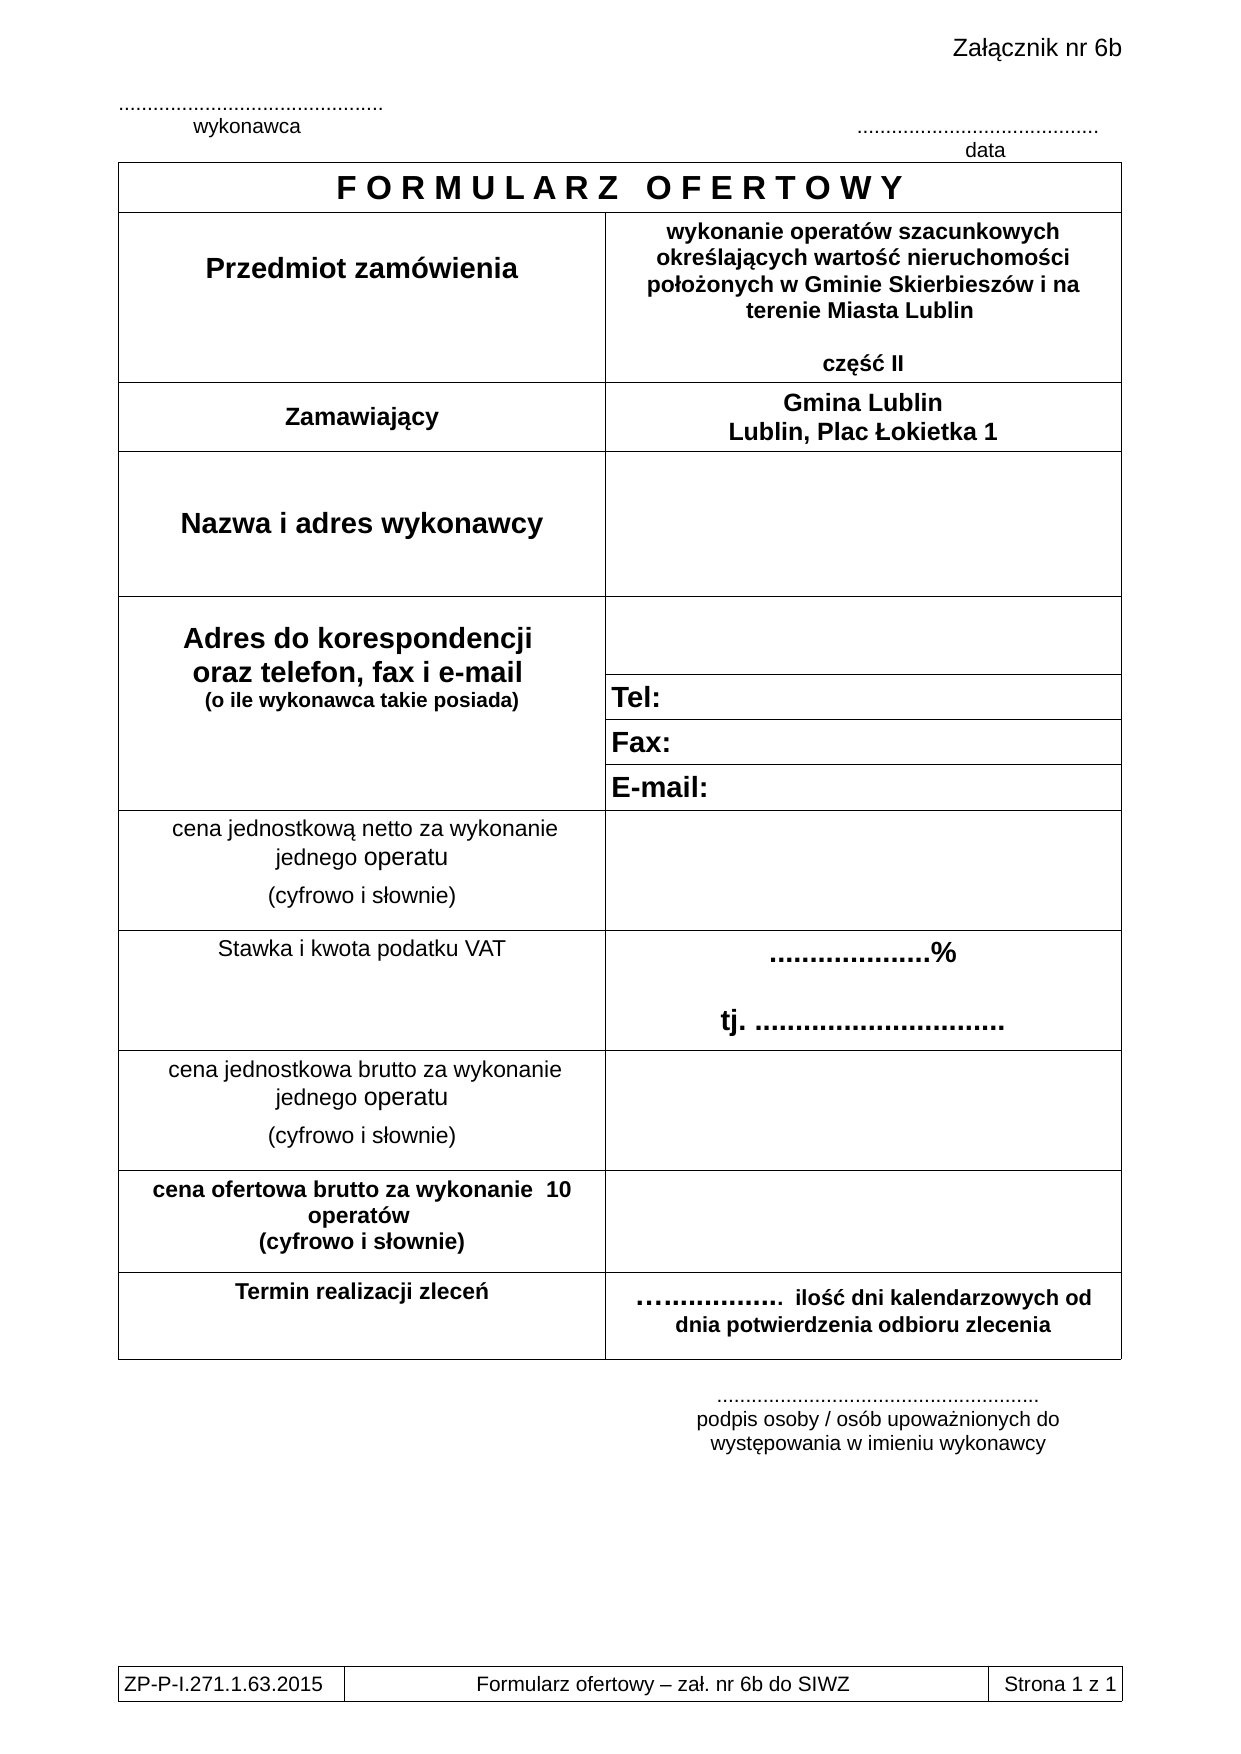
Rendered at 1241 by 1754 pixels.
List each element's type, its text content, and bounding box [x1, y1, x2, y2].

text wykonawca .......................................... [118, 114, 1122, 138]
table_cell Przedmiot zamówienia [119, 213, 605, 382]
table_cell ....................% tj. ............................... [606, 931, 1121, 1050]
table_cell Tel: [606, 675, 1121, 719]
text podpis osoby / osób upoważnionych do [561, 1407, 1122, 1431]
text .............................................. [118, 90, 1122, 114]
table_cell Nazwa i adres wykonawcy [119, 452, 605, 596]
text występowania w imieniu wykonawcy [561, 1431, 1122, 1455]
table_cell cena jednostkową netto za wykonanie jednego operatu (cyfrowo i słownie) [119, 811, 605, 929]
table_cell [606, 597, 1121, 674]
table_cell wykonanie operatów szacunkowych określających wartość nieruchomości położonych w Gminie Skierbieszów i na terenie Miasta Lublin część II [606, 213, 1121, 382]
table_cell …............... ilość dni kalendarzowych od dnia potwierdzenia odbioru zlecenia [606, 1273, 1121, 1359]
table_cell Gmina Lublin Lublin, Plac Łokietka 1 [606, 383, 1121, 451]
table_cell [606, 811, 1121, 929]
table_cell cena jednostkowa brutto za wykonanie jednego operatu (cyfrowo i słownie) [119, 1051, 605, 1170]
table_cell Termin realizacji zleceń [119, 1273, 605, 1359]
text ........................................................ [561, 1383, 1122, 1407]
table_cell Adres do korespondencji oraz telefon, fax i e-mail (o ile wykonawca takie posiada) [119, 597, 605, 809]
table_cell Fax: [606, 720, 1121, 764]
table_cell [606, 452, 1121, 596]
text data [118, 138, 1122, 162]
table_cell Zamawiający [119, 383, 605, 451]
table_cell [606, 1051, 1121, 1170]
table_cell Stawka i kwota podatku VAT [119, 931, 605, 1050]
table_cell [606, 1171, 1121, 1272]
table_cell cena ofertowa brutto za wykonanie 10 operatów (cyfrowo i słownie) [119, 1171, 605, 1272]
subtitle Załącznik nr 6b [118, 33, 1122, 62]
table_header F O R M U L A R Z O F E R T O W Y [119, 163, 1121, 212]
table_cell E-mail: [606, 765, 1121, 809]
